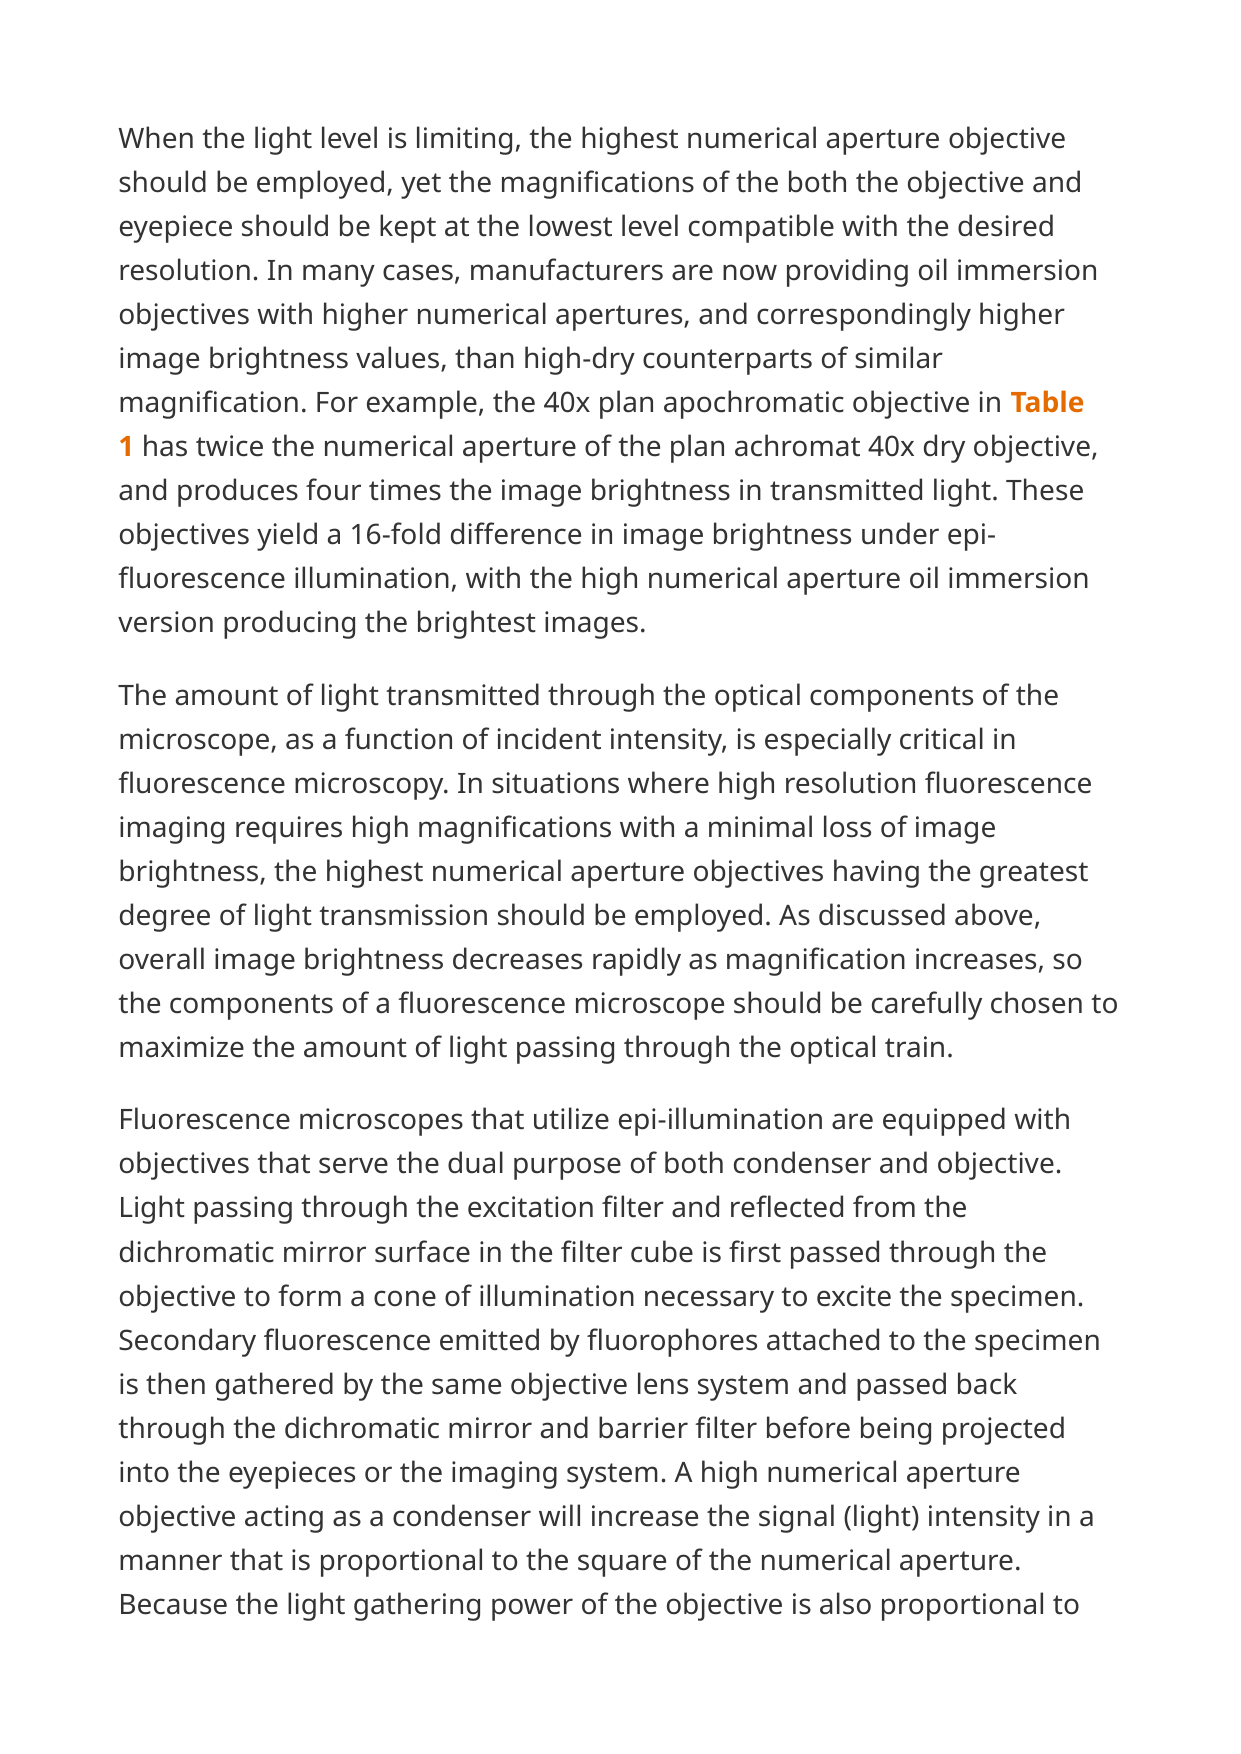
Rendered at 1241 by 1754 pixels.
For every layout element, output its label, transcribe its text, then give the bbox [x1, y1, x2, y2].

text The amount of light transmitted through the optical components of the microscope, as a function of incident intensity, is especially critical in fluorescence microscopy. In situations where high resolution fluorescence imaging requires high magnifications with a minimal loss of image brightness, the highest numerical aperture objectives having the greatest degree of light transmission should be employed. As discussed above, overall image brightness decreases rapidly as magnification increases, so the components of a fluorescence microscope should be carefully chosen to maximize the amount of light passing through the optical train. [118, 675, 1122, 1066]
text When the light level is limiting, the highest numerical aperture objective should be employed, yet the magnifications of the both the objective and eyepiece should be kept at the lowest level compatible with the desired resolution. In many cases, manufacturers are now providing oil immersion objectives with higher numerical apertures, and correspondingly higher image brightness values, than high-dry counterparts of similar magnification. For example, the 40x plan apochromatic objective in Table 1 has twice the numerical aperture of the plan achromat 40x dry objective, and produces four times the image brightness in transmitted light. These objectives yield a 16-fold difference in image brightness under epi-fluorescence illumination, with the high numerical aperture oil immersion version producing the brightest images. [118, 118, 1122, 641]
text Fluorescence microscopes that utilize epi-illumination are equipped with objectives that serve the dual purpose of both condenser and objective. Light passing through the excitation filter and reflected from the dichromatic mirror surface in the filter cube is first passed through the objective to form a cone of illumination necessary to excite the specimen. Secondary fluorescence emitted by fluorophores attached to the specimen is then gathered by the same objective lens system and passed back through the dichromatic mirror and barrier filter before being projected into the eyepieces or the imaging system. A high numerical aperture objective acting as a condenser will increase the signal (light) intensity in a manner that is proportional to the square of the numerical aperture. Because the light gathering power of the objective is also proportional to [118, 1100, 1122, 1623]
